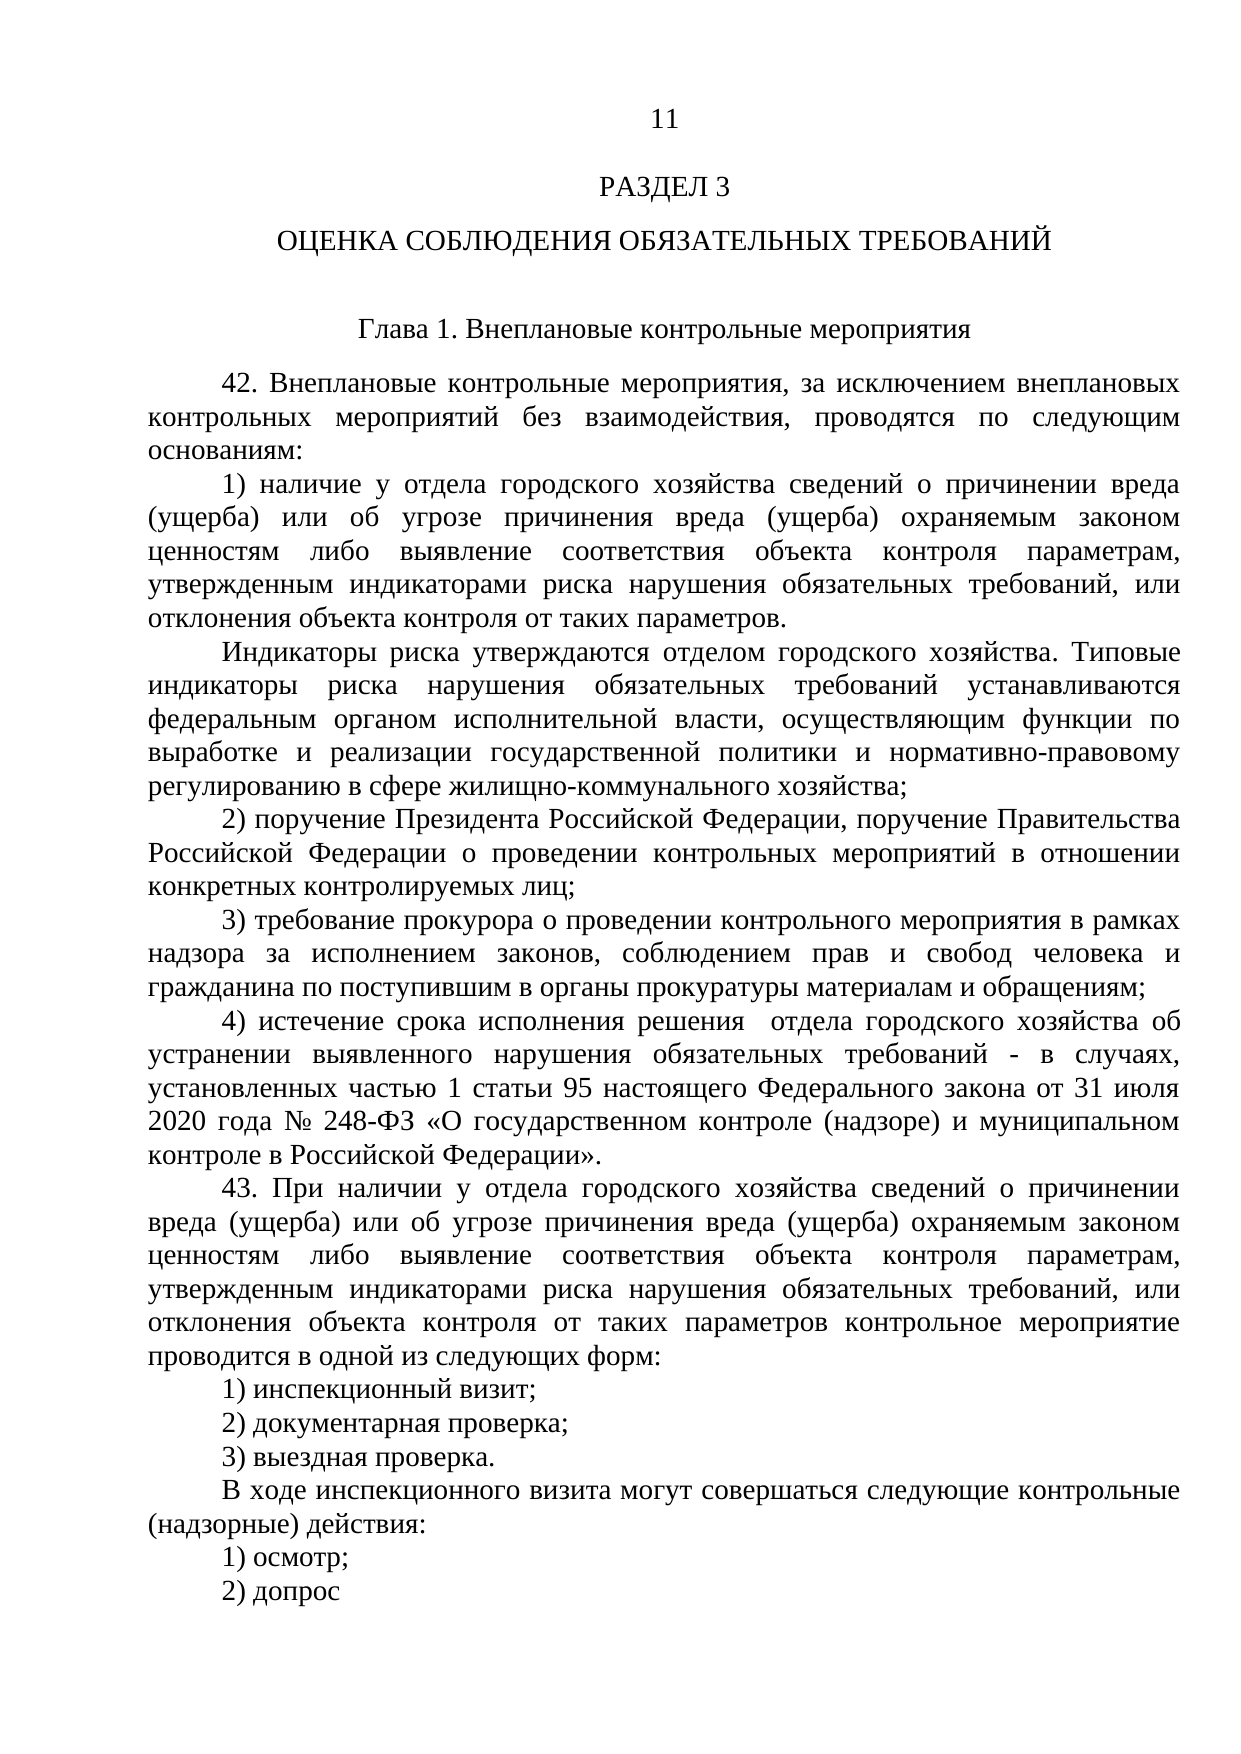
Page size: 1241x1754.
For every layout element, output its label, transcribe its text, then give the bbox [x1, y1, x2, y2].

text 3) требование прокурора о проведении контрольного мероприятия в рамках надзора за исполнением законов, соблюдением прав и свобод человека и гражданина по поступившим в органы прокуратуры материалам и обращениям; [148, 902, 1181, 1003]
text ОЦЕНКА СОБЛЮДЕНИЯ ОБЯЗАТЕЛЬНЫХ ТРЕБОВАНИЙ [148, 223, 1181, 257]
text 4) истечение срока исполнения решения отдела городского хозяйства об устранении выявленного нарушения обязательных требований - в случаях, установленных частью 1 статьи 95 настоящего Федерального закона от 31 июля 2020 года № 248-ФЗ «О государственном контроле (надзоре) и муниципальном контроле в Российской Федерации». [148, 1003, 1181, 1170]
text 43. При наличии у отдела городского хозяйства сведений о причинении вреда (ущерба) или об угрозе причинения вреда (ущерба) охраняемым законом ценностям либо выявление соответствия объекта контроля параметрам, утвержденным индикаторами риска нарушения обязательных требований, или отклонения объекта контроля от таких параметров контрольное мероприятие проводится в одной из следующих форм: [148, 1170, 1181, 1372]
text Индикаторы риска утверждаются отделом городского хозяйства. Типовые индикаторы риска нарушения обязательных требований устанавливаются федеральным органом исполнительной власти, осуществляющим функции по выработке и реализации государственной политики и нормативно-правовому регулированию в сфере жилищно-коммунального хозяйства; [148, 634, 1181, 801]
text РАЗДЕЛ 3 [148, 169, 1181, 202]
text 1) инспекционный визит; [148, 1372, 1181, 1405]
text 42. Внеплановые контрольные мероприятия, за исключением внеплановых контрольных мероприятий без взаимодействия, проводятся по следующим основаниям: [148, 365, 1181, 466]
text Глава 1. Внеплановые контрольные мероприятия [148, 311, 1181, 344]
text В ходе инспекционного визита могут совершаться следующие контрольные (надзорные) действия: [148, 1472, 1181, 1539]
text 1) осмотр; [148, 1539, 1181, 1573]
text 3) выездная проверка. [148, 1439, 1181, 1472]
text 2) поручение Президента Российской Федерации, поручение Правительства Российской Федерации о проведении контрольных мероприятий в отношении конкретных контролируемых лиц; [148, 801, 1181, 902]
text 2) документарная проверка; [148, 1405, 1181, 1439]
text 2) допрос [148, 1573, 1181, 1606]
text 1) наличие у отдела городского хозяйства сведений о причинении вреда (ущерба) или об угрозе причинения вреда (ущерба) охраняемым законом ценностям либо выявление соответствия объекта контроля параметрам, утвержденным индикаторами риска нарушения обязательных требований, или отклонения объекта контроля от таких параметров. [148, 466, 1181, 634]
